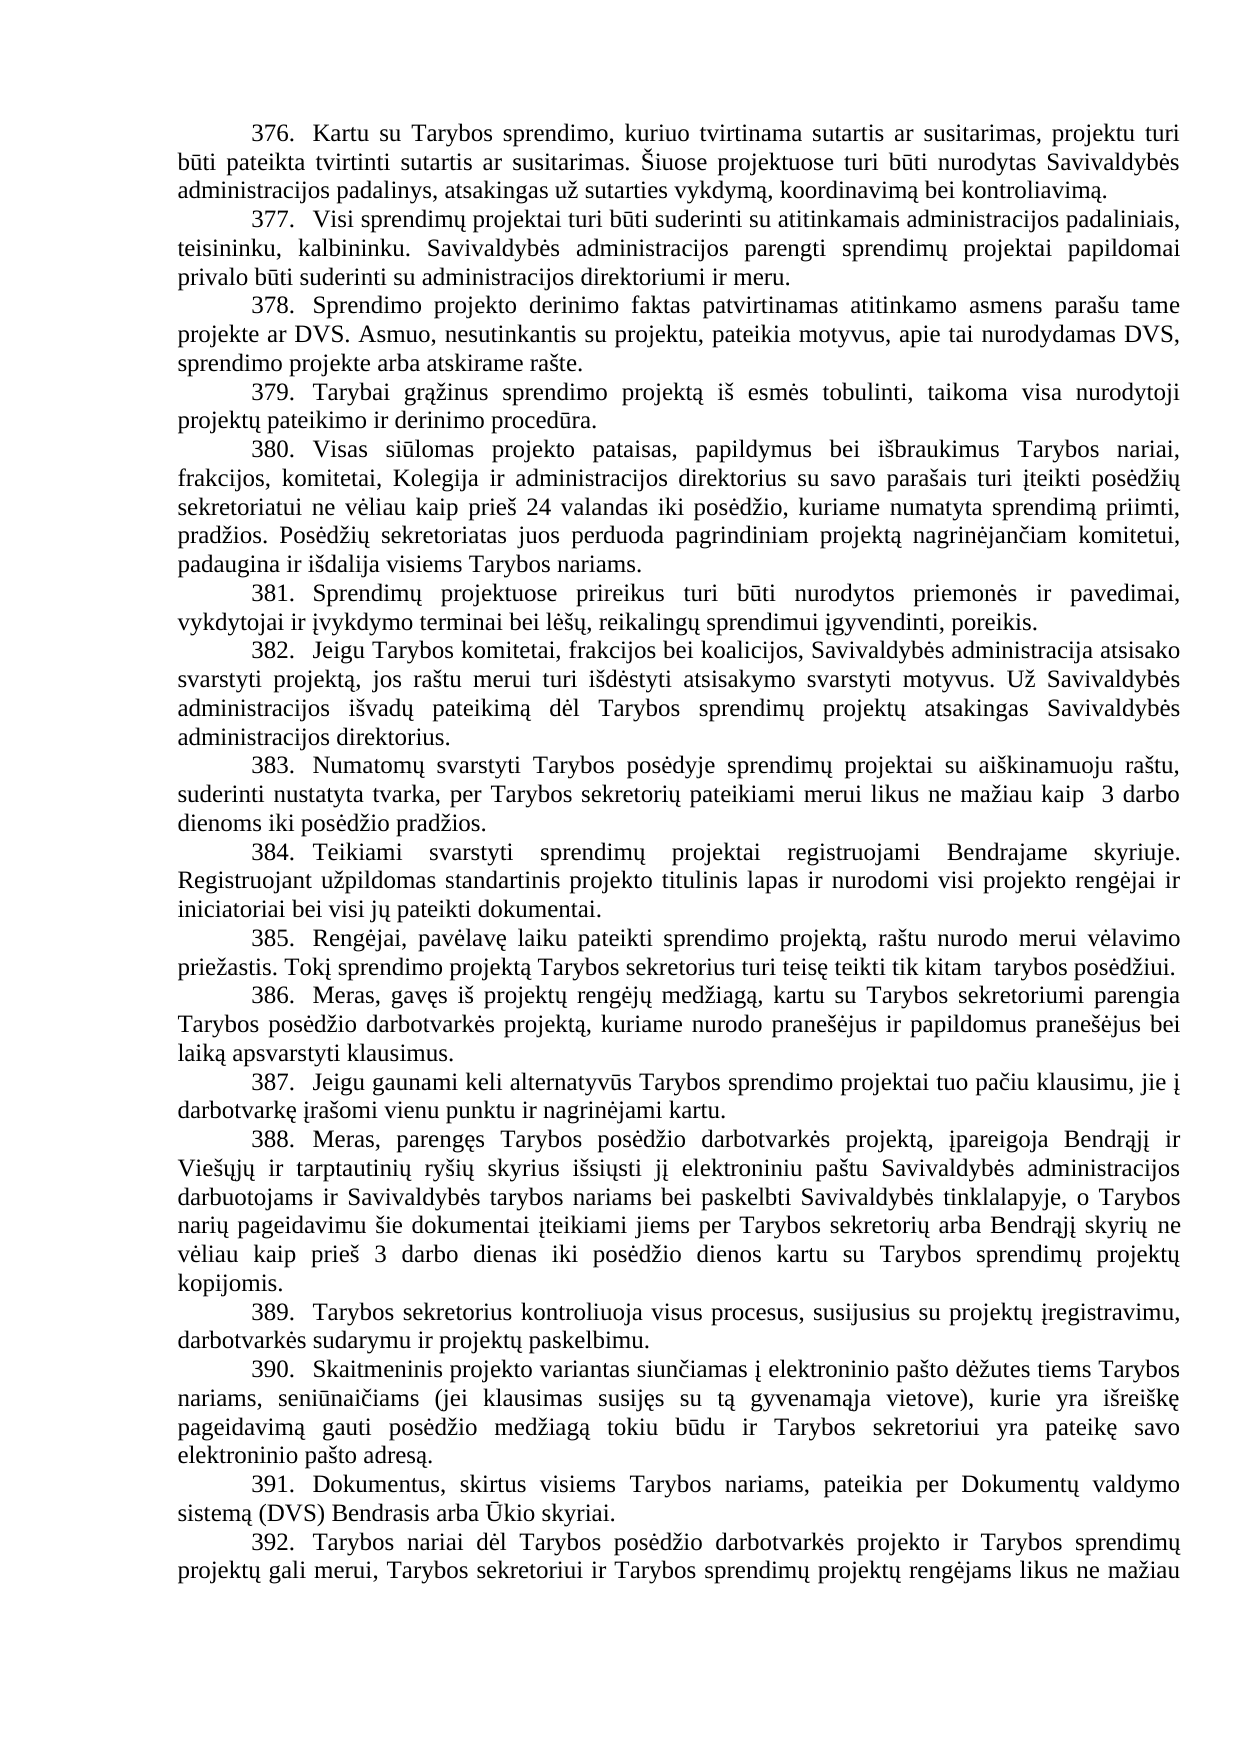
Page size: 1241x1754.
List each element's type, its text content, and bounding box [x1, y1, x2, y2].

text 392. Tarybos nariai dėl Tarybos posėdžio darbotvarkės projekto ir Tarybos sprendimų projektų gali merui, Tarybos sekretoriui ir Tarybos sprendimų projektų rengėjams likus ne mažiau [177, 1527, 1181, 1584]
text 388. Meras, parengęs Tarybos posėdžio darbotvarkės projektą, įpareigoja Bendrąjį ir Viešųjų ir tarptautinių ryšių skyrius išsiųsti jį elektroniniu paštu Savivaldybės administracijos darbuotojams ir Savivaldybės tarybos nariams bei paskelbti Savivaldybės tinklalapyje, o Tarybos narių pageidavimu šie dokumentai įteikiami jiems per Tarybos sekretorių arba Bendrąjį skyrių ne vėliau kaip prieš 3 darbo dienas iki posėdžio dienos kartu su Tarybos sprendimų projektų kopijomis. [177, 1124, 1181, 1297]
text 380. Visas siūlomas projekto pataisas, papildymus bei išbraukimus Tarybos nariai, frakcijos, komitetai, Kolegija ir administracijos direktorius su savo parašais turi įteikti posėdžių sekretoriatui ne vėliau kaip prieš 24 valandas iki posėdžio, kuriame numatyta sprendimą priimti, pradžios. Posėdžių sekretoriatas juos perduoda pagrindiniam projektą nagrinėjančiam komitetui, padaugina ir išdalija visiems Tarybos nariams. [177, 434, 1181, 578]
text 390. Skaitmeninis projekto variantas siunčiamas į elektroninio pašto dėžutes tiems Tarybos nariams, seniūnaičiams (jei klausimas susijęs su tą gyvenamąja vietove), kurie yra išreiškę pageidavimą gauti posėdžio medžiagą tokiu būdu ir Tarybos sekretoriui yra pateikę savo elektroninio pašto adresą. [177, 1354, 1181, 1469]
text 379. Tarybai grąžinus sprendimo projektą iš esmės tobulinti, taikoma visa nurodytoji projektų pateikimo ir derinimo procedūra. [177, 377, 1181, 434]
text 389. Tarybos sekretorius kontroliuoja visus procesus, susijusius su projektų įregistravimu, darbotvarkės sudarymu ir projektų paskelbimu. [177, 1297, 1181, 1354]
text 377. Visi sprendimų projektai turi būti suderinti su atitinkamais administracijos padaliniais, teisininku, kalbininku. Savivaldybės administracijos parengti sprendimų projektai papildomai privalo būti suderinti su administracijos direktoriumi ir meru. [177, 204, 1181, 291]
text 386. Meras, gavęs iš projektų rengėjų medžiagą, kartu su Tarybos sekretoriumi parengia Tarybos posėdžio darbotvarkės projektą, kuriame nurodo pranešėjus ir papildomus pranešėjus bei laiką apsvarstyti klausimus. [177, 981, 1181, 1067]
text 381. Sprendimų projektuose prireikus turi būti nurodytos priemonės ir pavedimai, vykdytojai ir įvykdymo terminai bei lėšų, reikalingų sprendimui įgyvendinti, poreikis. [177, 578, 1181, 636]
text 376. Kartu su Tarybos sprendimo, kuriuo tvirtinama sutartis ar susitarimas, projektu turi būti pateikta tvirtinti sutartis ar susitarimas. Šiuose projektuose turi būti nurodytas Savivaldybės administracijos padalinys, atsakingas už sutarties vykdymą, koordinavimą bei kontroliavimą. [177, 118, 1181, 204]
text 387. Jeigu gaunami keli alternatyvūs Tarybos sprendimo projektai tuo pačiu klausimu, jie į darbotvarkę įrašomi vienu punktu ir nagrinėjami kartu. [177, 1067, 1181, 1124]
text 382. Jeigu Tarybos komitetai, frakcijos bei koalicijos, Savivaldybės administracija atsisako svarstyti projektą, jos raštu merui turi išdėstyti atsisakymo svarstyti motyvus. Už Savivaldybės administracijos išvadų pateikimą dėl Tarybos sprendimų projektų atsakingas Savivaldybės administracijos direktorius. [177, 636, 1181, 751]
text 384. Teikiami svarstyti sprendimų projektai registruojami Bendrajame skyriuje. Registruojant užpildomas standartinis projekto titulinis lapas ir nurodomi visi projekto rengėjai ir iniciatoriai bei visi jų pateikti dokumentai. [177, 837, 1181, 923]
text 391. Dokumentus, skirtus visiems Tarybos nariams, pateikia per Dokumentų valdymo sistemą (DVS) Bendrasis arba Ūkio skyriai. [177, 1469, 1181, 1527]
text 378. Sprendimo projekto derinimo faktas patvirtinamas atitinkamo asmens parašu tame projekte ar DVS. Asmuo, nesutinkantis su projektu, pateikia motyvus, apie tai nurodydamas DVS, sprendimo projekte arba atskirame rašte. [177, 291, 1181, 377]
text 383. Numatomų svarstyti Tarybos posėdyje sprendimų projektai su aiškinamuoju raštu, suderinti nustatyta tvarka, per Tarybos sekretorių pateikiami merui likus ne mažiau kaip 3 darbo dienoms iki posėdžio pradžios. [177, 751, 1181, 837]
text 385. Rengėjai, pavėlavę laiku pateikti sprendimo projektą, raštu nurodo merui vėlavimo priežastis. Tokį sprendimo projektą Tarybos sekretorius turi teisę teikti tik kitam tarybos posėdžiui. [177, 923, 1181, 981]
